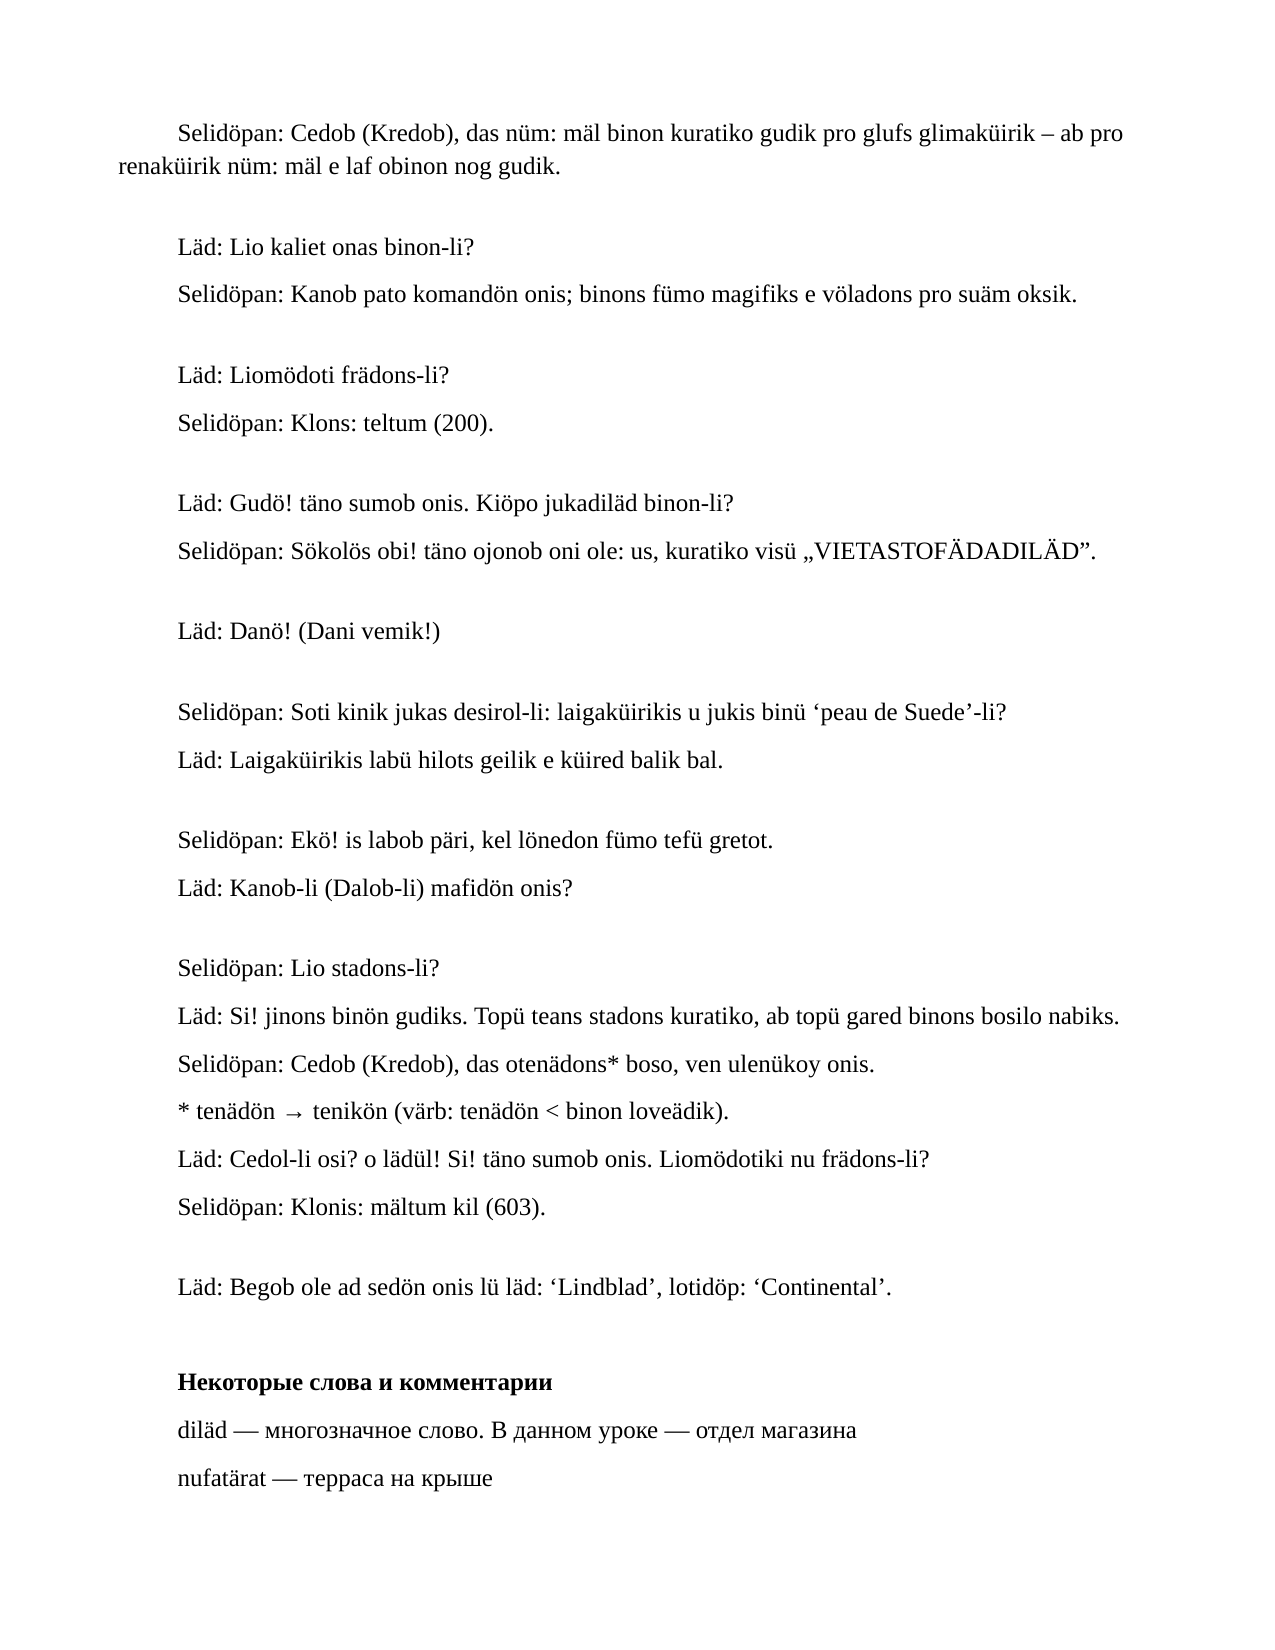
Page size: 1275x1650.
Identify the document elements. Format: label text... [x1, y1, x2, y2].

text diläd — многозначное слово. В данном уроке — отдел магазина [118, 1415, 1157, 1444]
text Läd: Begob ole ad sedön onis lü läd: ‘Lindblad’, lotidöp: ‘Continental’. [118, 1272, 1157, 1301]
text Selidöpan: Lio stadons-li? [118, 953, 1157, 982]
text Некоторые слова и комментарии [118, 1367, 1157, 1396]
text Selidöpan: Sökolös obi! täno ojonob oni ole: us, kuratiko visü „VIETASTOFÄDADILÄD”. [118, 536, 1157, 598]
text Selidöpan: Cedob (Kredob), das nüm: mäl binon kuratiko gudik pro glufs glimaküirik – ab pro renaküirik nüm: mäl e laf obinon nog gudik. [118, 118, 1157, 213]
text * tenädön → tenikön (värb: tenädön < binon loveädik). [118, 1096, 1157, 1125]
text nufatärat — терраса на крыше [118, 1463, 1157, 1491]
text Läd: Si! jinons binön gudiks. Topü teans stadons kuratiko, ab topü gared binons bosilo nabiks. [118, 1001, 1157, 1030]
text Läd: Kanob-li (Dalob-li) mafidön onis? [118, 873, 1157, 935]
text Selidöpan: Klonis: mältum kil (603). [118, 1192, 1157, 1253]
text Selidöpan: Kanob pato komandön onis; binons fümo magifiks e völadons pro suäm oksik. [118, 279, 1157, 341]
text Läd: Liomödoti frädons-li? [118, 360, 1157, 389]
text Selidöpan: Soti kinik jukas desirol-li: laigaküirikis u jukis binü ‘peau de Suede’-li? [118, 697, 1157, 726]
text Läd: Cedol-li osi? o lädül! Si! täno sumob onis. Liomödotiki nu frädons-li? [118, 1144, 1157, 1173]
text Selidöpan: Ekö! is labob päri, kel lönedon fümo tefü gretot. [118, 825, 1157, 854]
text Läd: Laigaküirikis labü hilots geilik e küired balik bal. [118, 745, 1157, 806]
text Läd: Lio kaliet onas binon-li? [118, 232, 1157, 261]
text Läd: Danö! (Dani vemik!) [118, 616, 1157, 678]
text Selidöpan: Klons: teltum (200). [118, 408, 1157, 469]
text Läd: Gudö! täno sumob onis. Kiöpo jukadiläd binon-li? [118, 488, 1157, 517]
text Selidöpan: Cedob (Kredob), das otenädons* boso, ven ulenükoy onis. [118, 1049, 1157, 1077]
